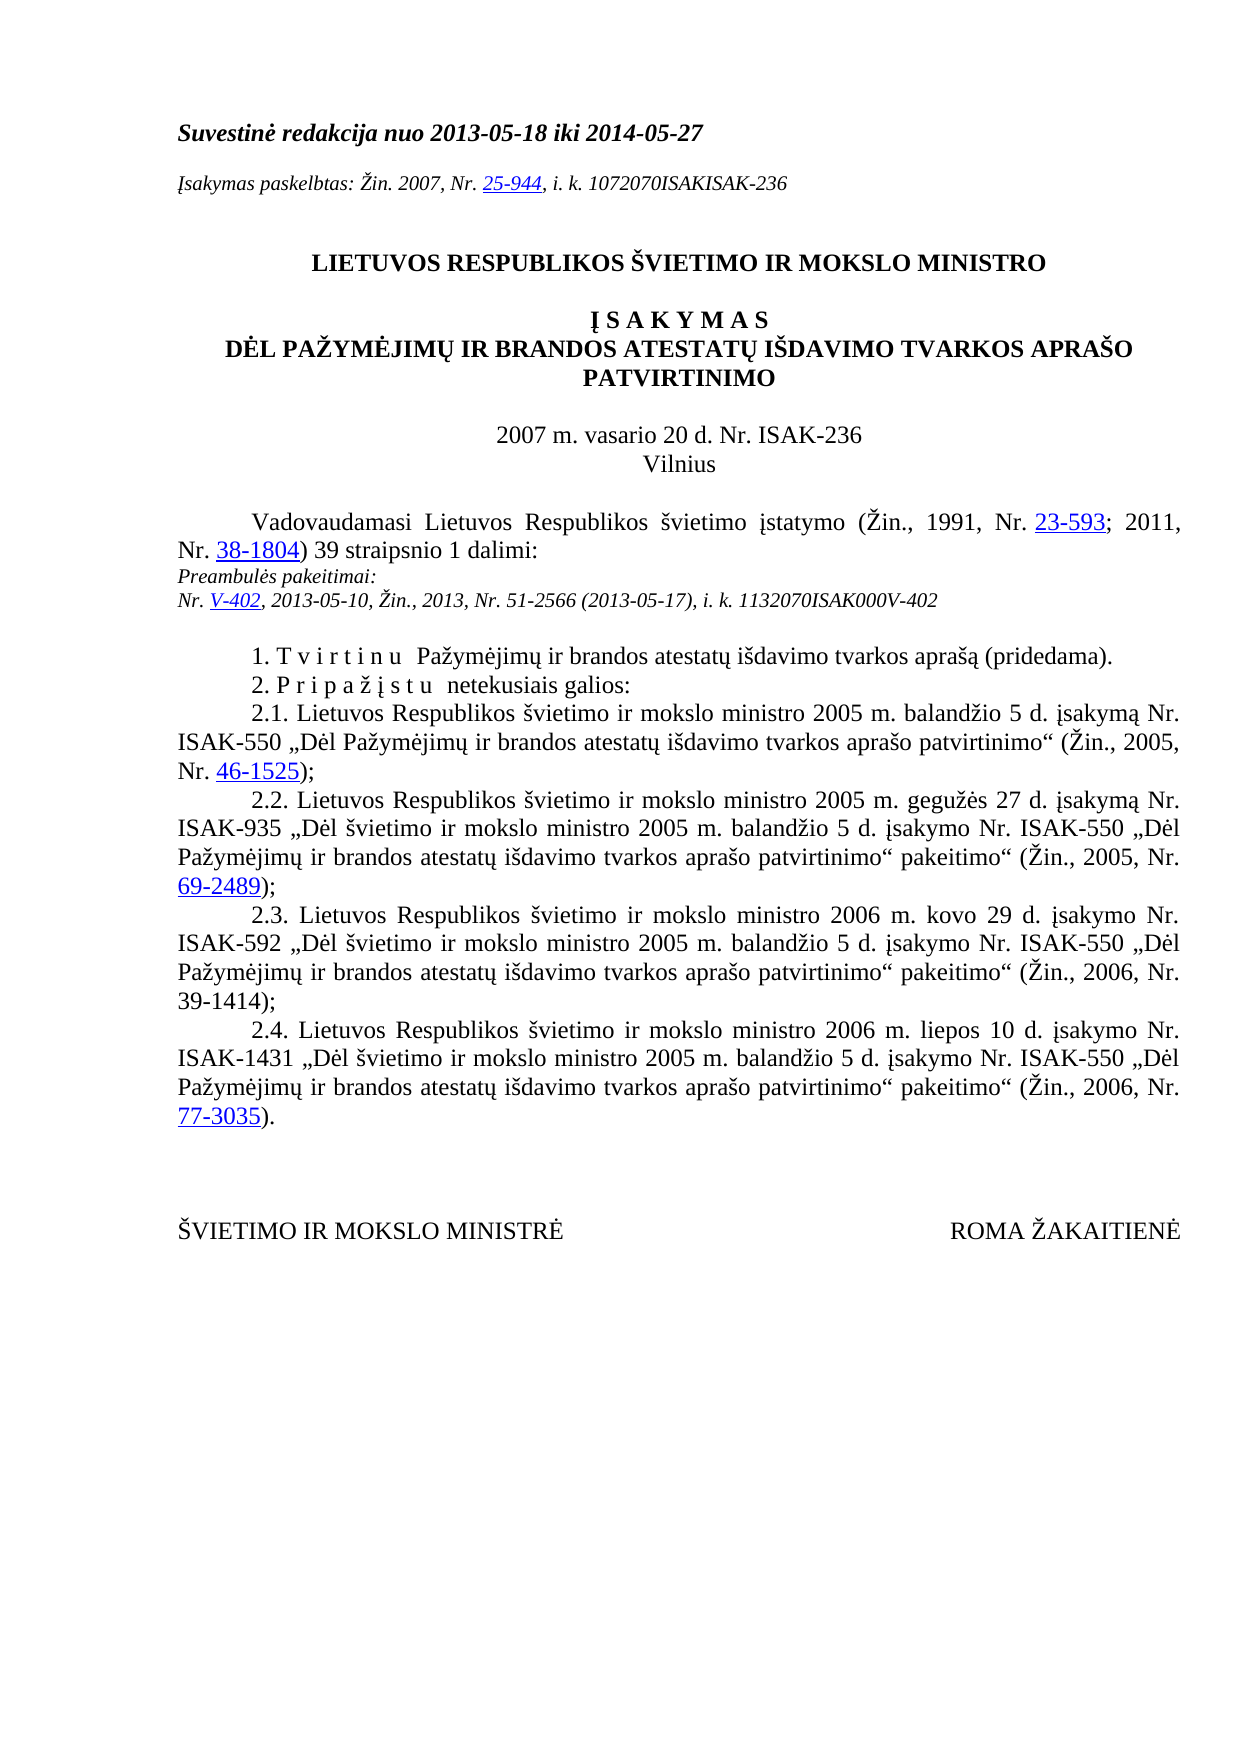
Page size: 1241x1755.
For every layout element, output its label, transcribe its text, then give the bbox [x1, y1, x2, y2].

text Nr. V-402, 2013-05-10, Žin., 2013, Nr. 51-2566 (2013-05-17), i. k. 1132070ISAK000V-402 [177, 588, 1181, 612]
text Į S A K Y M A S [177, 305, 1181, 334]
text 2.1. Lietuvos Respublikos švietimo ir mokslo ministro 2005 m. balandžio 5 d. įsakymą Nr. ISAK-550 „Dėl Pažymėjimų ir brandos atestatų išdavimo tvarkos aprašo patvirtinimo“ (Žin., 2005, Nr. 46-1525); [177, 698, 1181, 785]
text Suvestinė redakcija nuo 2013-05-18 iki 2014-05-27 [177, 118, 1181, 147]
text 2007 m. vasario 20 d. Nr. ISAK-236 [177, 420, 1181, 449]
text 2.4. Lietuvos Respublikos švietimo ir mokslo ministro 2006 m. liepos 10 d. įsakymo Nr. ISAK-1431 „Dėl švietimo ir mokslo ministro 2005 m. balandžio 5 d. įsakymo Nr. ISAK-550 „Dėl Pažymėjimų ir brandos atestatų išdavimo tvarkos aprašo patvirtinimo“ pakeitimo“ (Žin., 2006, Nr. 77-3035). [177, 1015, 1181, 1130]
text 2.3. Lietuvos Respublikos švietimo ir mokslo ministro 2006 m. kovo 29 d. įsakymo Nr. ISAK-592 „Dėl švietimo ir mokslo ministro 2005 m. balandžio 5 d. įsakymo Nr. ISAK-550 „Dėl Pažymėjimų ir brandos atestatų išdavimo tvarkos aprašo patvirtinimo“ pakeitimo“ (Žin., 2006, Nr. 39-1414); [177, 900, 1181, 1015]
text ŠVIETIMO IR MOKSLO MINISTRĖ ROMA ŽAKAITIENĖ [177, 1216, 1181, 1245]
text Įsakymas paskelbtas: Žin. 2007, Nr. 25-944, i. k. 1072070ISAKISAK-236 [177, 171, 1181, 195]
text 2.2. Lietuvos Respublikos švietimo ir mokslo ministro 2005 m. gegužės 27 d. įsakymą Nr. ISAK-935 „Dėl švietimo ir mokslo ministro 2005 m. balandžio 5 d. įsakymo Nr. ISAK-550 „Dėl Pažymėjimų ir brandos atestatų išdavimo tvarkos aprašo patvirtinimo“ pakeitimo“ (Žin., 2005, Nr. 69-2489); [177, 785, 1181, 900]
text Preambulės pakeitimai: [177, 564, 1181, 588]
text 1. Tvirtinu Pažymėjimų ir brandos atestatų išdavimo tvarkos aprašą (pridedama). [177, 641, 1181, 670]
text Vilnius [177, 449, 1181, 478]
text Vadovaudamasi Lietuvos Respublikos švietimo įstatymo (Žin., 1991, Nr. 23-593; 2011, Nr. 38-1804) 39 straipsnio 1 dalimi: [177, 507, 1181, 564]
text DĖL PAŽYMĖJIMŲ IR BRANDOS ATESTATŲ IŠDAVIMO TVARKOS APRAŠO PATVIRTINIMO [177, 334, 1181, 392]
text LIETUVOS RESPUBLIKOS ŠVIETIMO IR MOKSLO MINISTRO [177, 248, 1181, 277]
text 2. Pripažįstu netekusiais galios: [177, 670, 1181, 698]
